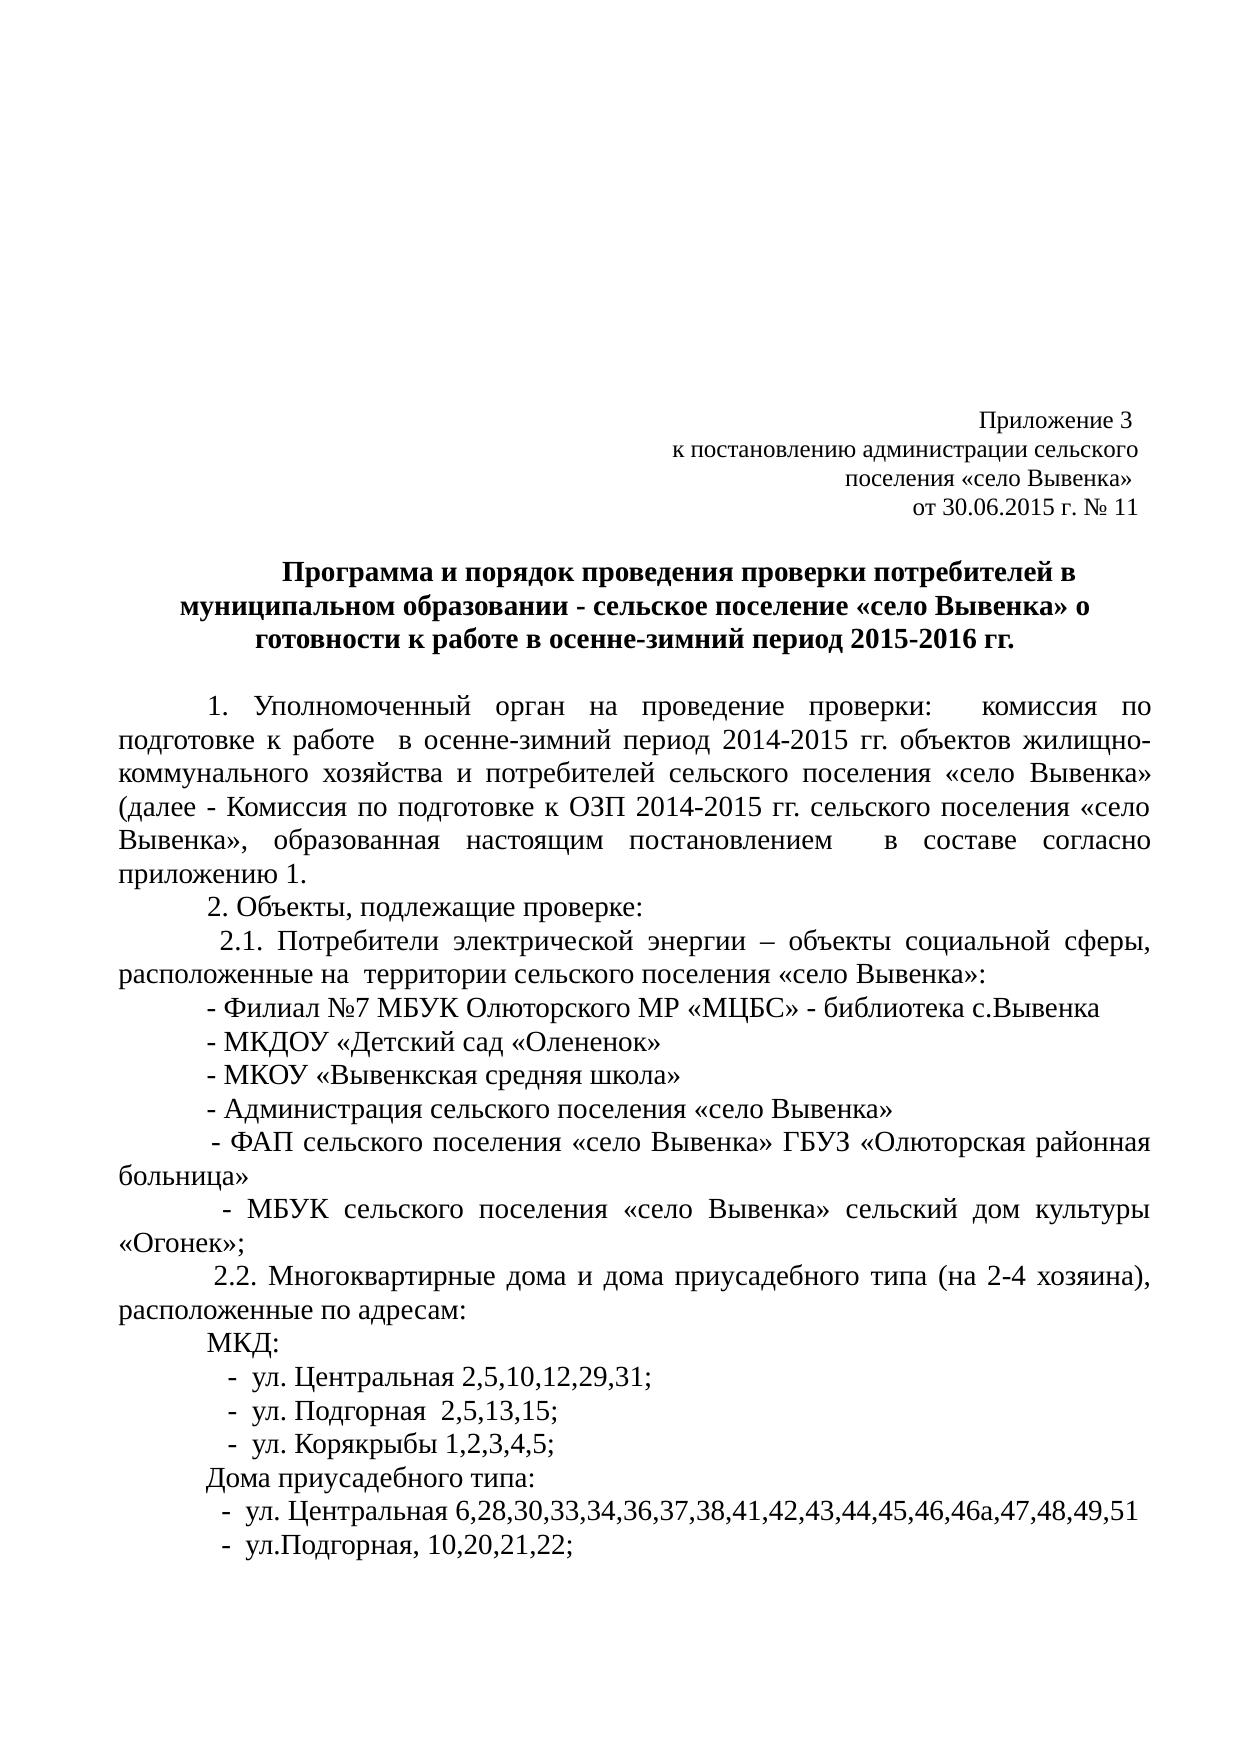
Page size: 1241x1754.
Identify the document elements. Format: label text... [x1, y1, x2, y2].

text - ул.Подгорная, 10,20,21,22; [118, 1527, 1152, 1560]
table_header Приложение 3 к постановлению администрации сельского поселения «село Вывенка» от 30.06.2015 г. № 11 [634, 118, 1150, 521]
text - ул. Подгорная 2,5,13,15; [118, 1393, 1152, 1426]
text Дома приусадебного типа: [118, 1460, 1152, 1493]
text МКД: [192, 1326, 1152, 1359]
text 1. Уполномоченный орган на проведение проверки: комиссия по подготовке к работе в осенне-зимний период 2014-2015 гг. объектов жилищно-коммунального хозяйства и потребителей сельского поселения «село Вывенка» (далее - Комиссия по подготовке к ОЗП 2014-2015 гг. сельского поселения «село Вывенка», образованная настоящим постановлением в составе согласно приложению 1. [118, 688, 1152, 889]
text Программа и порядок проведения проверки потребителей в муниципальном образовании - сельское поселение «село Вывенка» о готовности к работе в осенне-зимний период 2015-2016 гг. [118, 554, 1152, 655]
text - МБУК сельского поселения «село Вывенка» сельский дом культуры «Огонек»; [118, 1191, 1152, 1258]
table_header [118, 118, 634, 521]
text - Администрация сельского поселения «село Вывенка» [118, 1091, 1152, 1124]
text 2. Объекты, подлежащие проверке: [118, 889, 1152, 923]
text - МКДОУ «Детский сад «Олененок» [118, 1024, 1152, 1057]
text 2.2. Многоквартирные дома и дома приусадебного типа (на 2-4 хозяина), расположенные по адресам: [118, 1258, 1152, 1326]
text - ФАП сельского поселения «село Вывенка» ГБУЗ «Олюторская районная больница» [118, 1124, 1152, 1191]
text - ул. Центральная 6,28,30,33,34,36,37,38,41,42,43,44,45,46,46а,47,48,49,51 [118, 1493, 1152, 1527]
text - Филиал №7 МБУК Олюторского МР «МЦБС» - библиотека с.Вывенка [118, 990, 1152, 1024]
text 2.1. Потребители электрической энергии – объекты социальной сферы, расположенные на территории сельского поселения «село Вывенка»: [118, 923, 1152, 990]
text - ул. Центральная 2,5,10,12,29,31; [118, 1359, 1152, 1393]
text - ул. Корякрыбы 1,2,3,4,5; [118, 1426, 1152, 1460]
text - МКОУ «Вывенкская средняя школа» [118, 1057, 1152, 1091]
